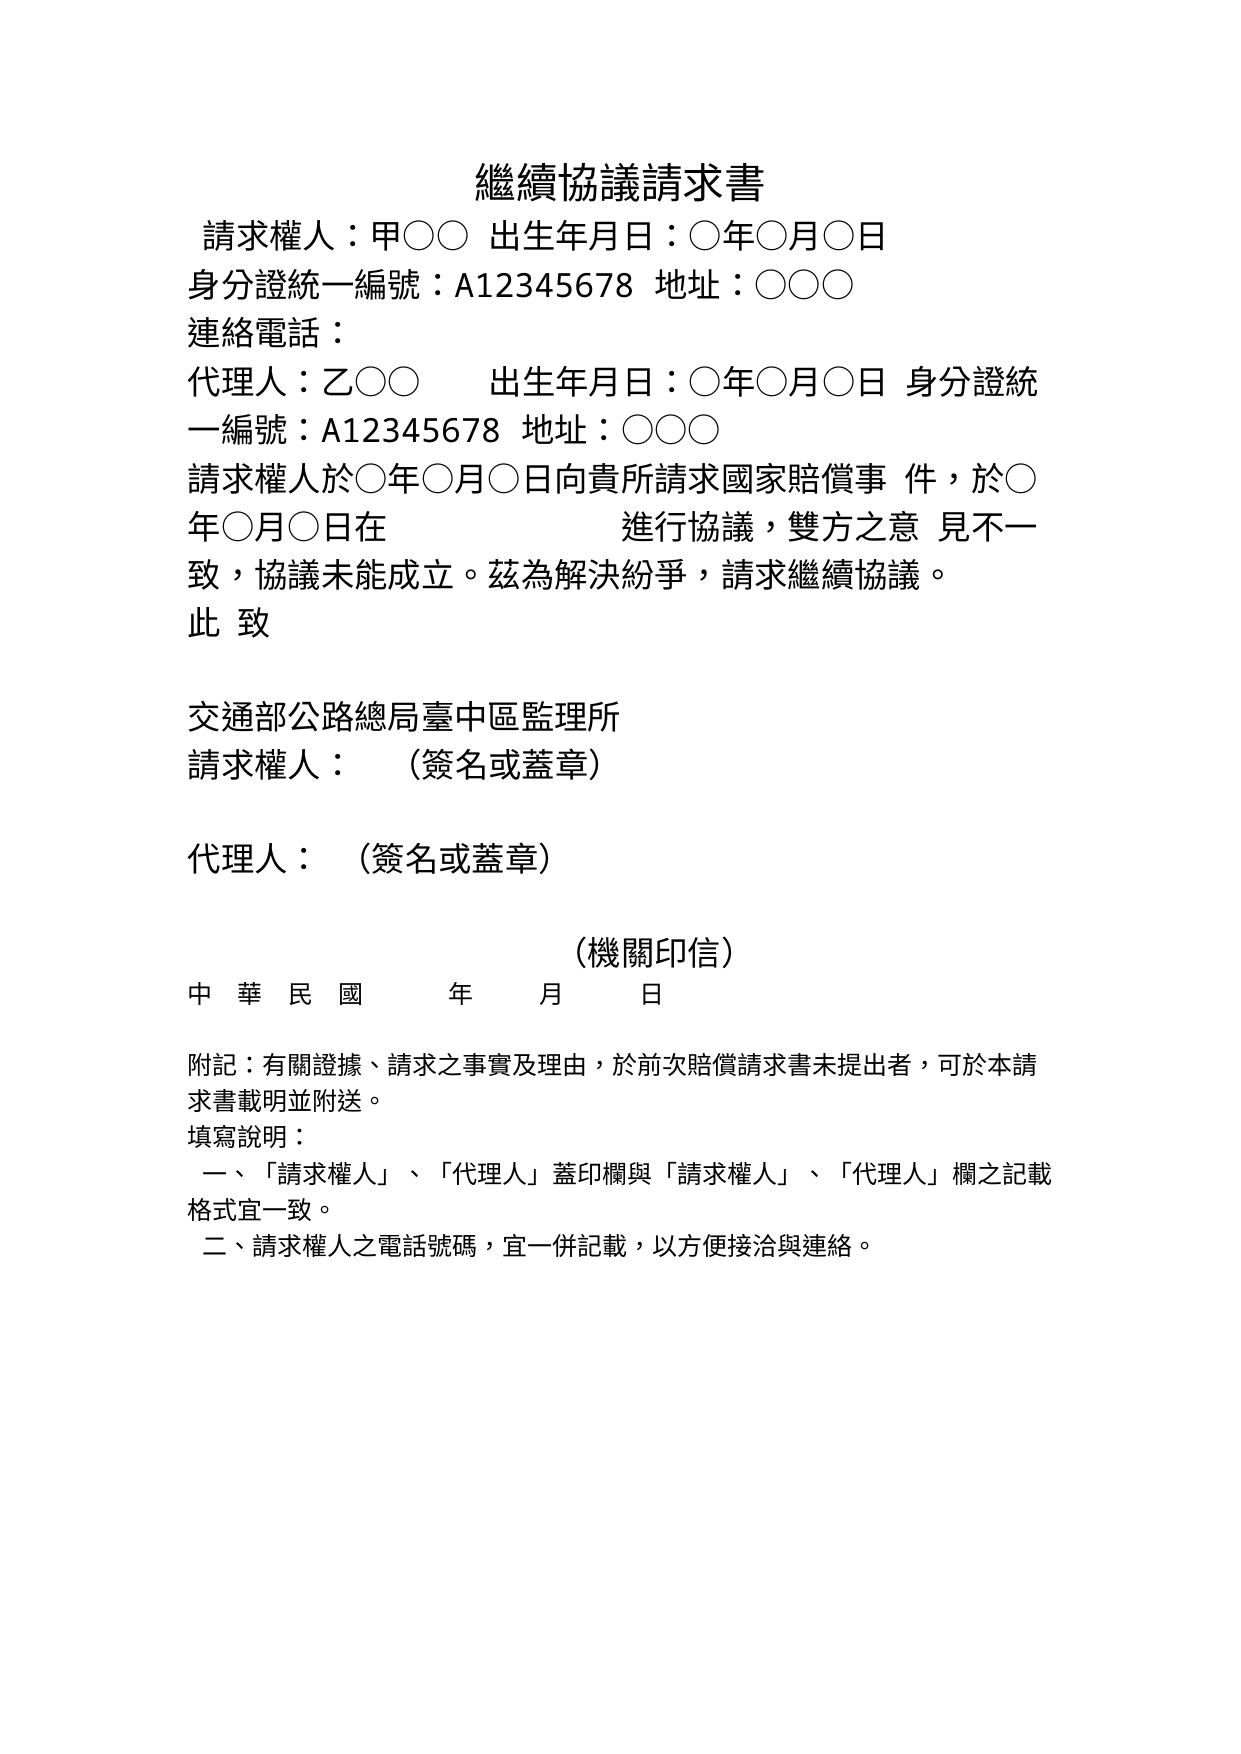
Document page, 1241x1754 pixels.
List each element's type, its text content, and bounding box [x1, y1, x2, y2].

text 請求權人： （簽名或蓋章） [187, 739, 1053, 787]
text 一、「請求權人」、「代理人」蓋印欄與「請求權人」、「代理人」欄之記載格式宜一致。 [187, 1154, 1053, 1227]
text 二、請求權人之電話號碼，宜一併記載，以方便接洽與連絡。 [187, 1227, 1053, 1263]
text 請求權人：甲○○ 出生年月日：○年○月○日 [187, 210, 1053, 259]
text 代理人：乙○○ 出生年月日：○年○月○日 身分證統一編號：A12345678 地址：○○○ [187, 355, 1053, 452]
text 繼續協議請求書 [187, 150, 1053, 210]
text 此 致 [187, 597, 1053, 645]
text （機關印信） [187, 927, 1053, 975]
text 附記：有關證據、請求之事實及理由，於前次賠償請求書未提出者，可於本請求書載明並附送。 [187, 1045, 1053, 1118]
text 身分證統一編號：A12345678 地址：○○○ [187, 259, 1053, 307]
text 中 華 民 國 年 月 日 [187, 975, 1053, 1011]
text 連絡電話： [187, 307, 1053, 355]
text 代理人： （簽名或蓋章） [187, 833, 1053, 881]
text 請求權人於○年○月○日向貴所請求國家賠償事 件，於○年○月○日在 進行協議，雙方之意 見不一致，協議未能成立。茲為解決紛爭，請求繼續協議。 [187, 452, 1053, 597]
text 填寫說明： [187, 1118, 1053, 1154]
text 交通部公路總局臺中區監理所 [187, 691, 1053, 739]
